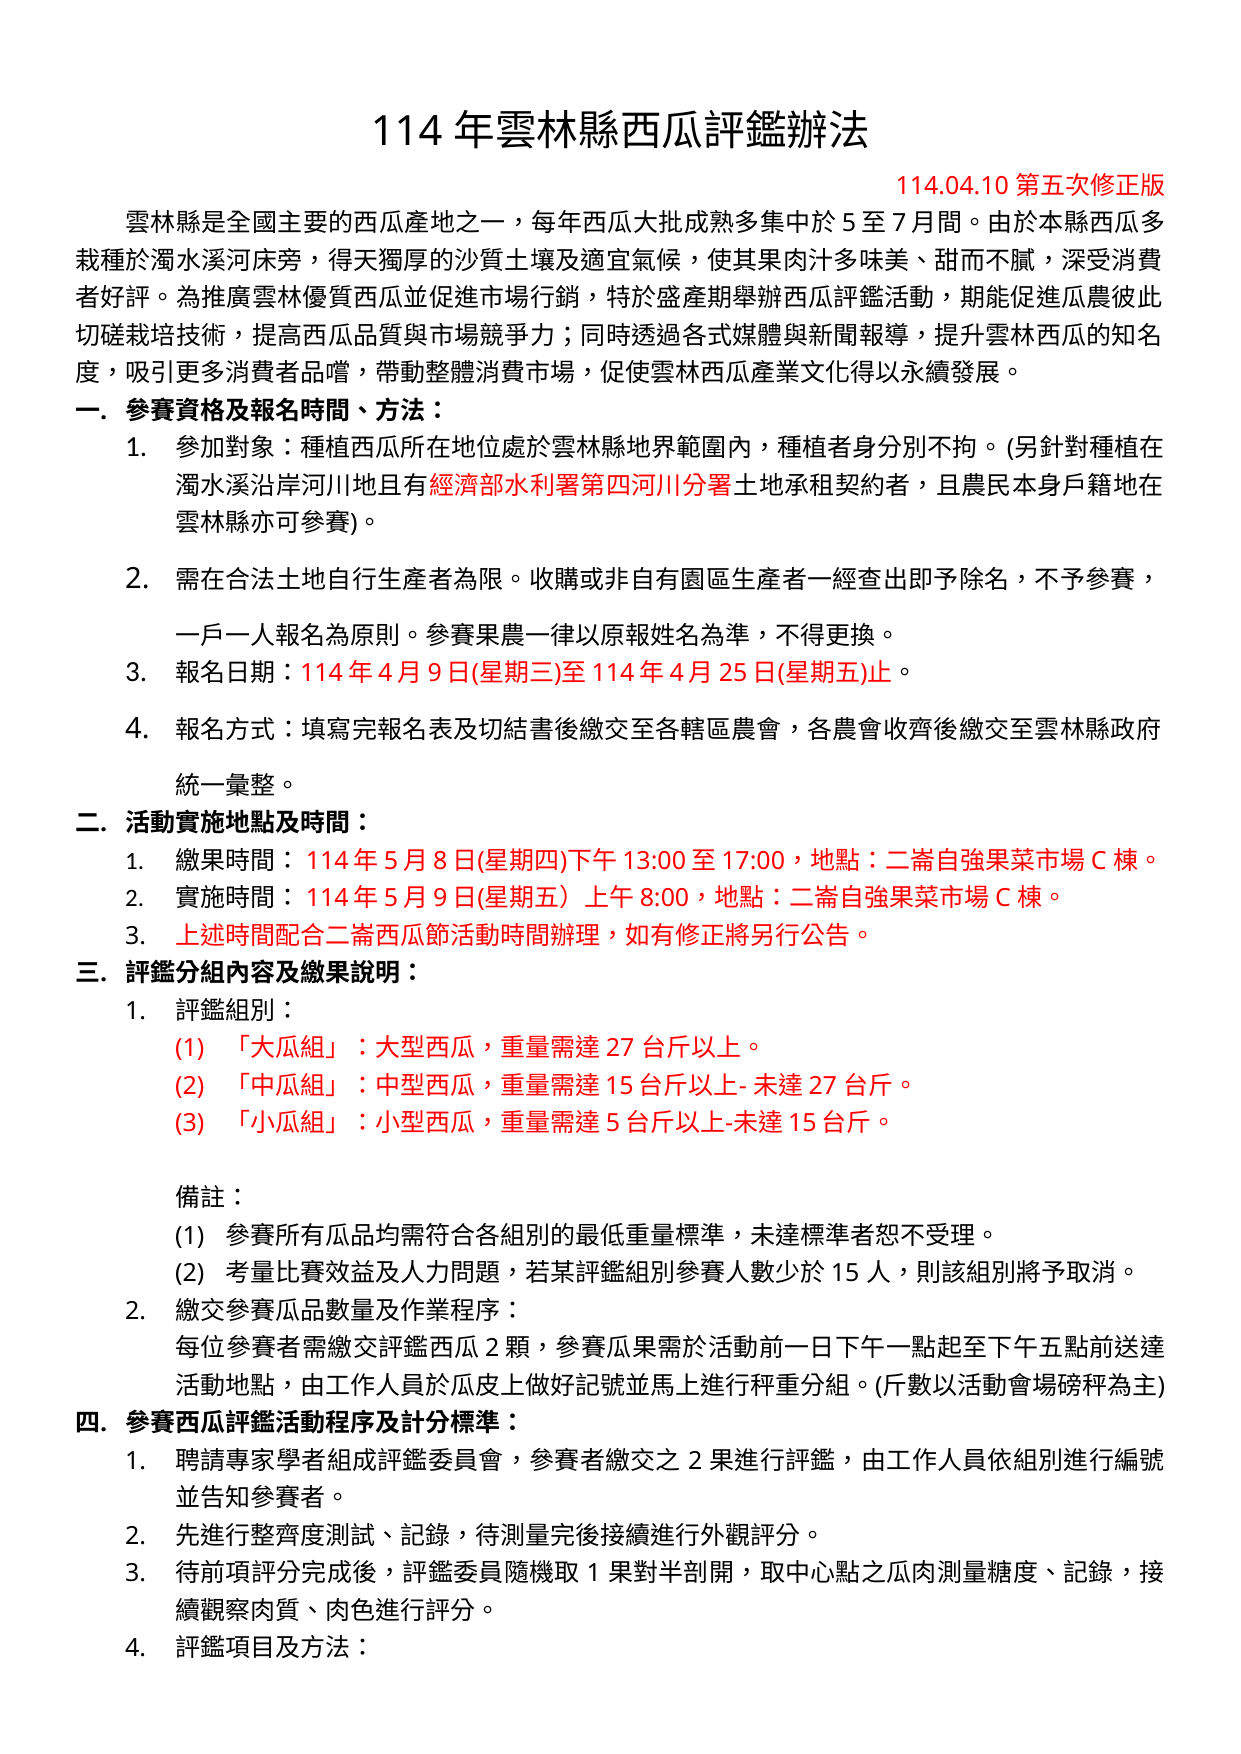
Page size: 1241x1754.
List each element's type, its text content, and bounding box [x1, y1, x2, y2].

list 「中瓜組」：中型西瓜，重量需達15台斤以上- 未達27 台斤。 [175, 1064, 1165, 1102]
list 參加對象：種植西瓜所在地位處於雲林縣地界範圍內，種植者身分別不拘。(另針對種植在濁水溪沿岸河川地且有經濟部水利署第四河川分署土地承租契約者，且農民本身戶籍地在雲林縣亦可參賽)。 [125, 427, 1165, 539]
list 參賽西瓜評鑑活動程序及計分標準： [75, 1402, 1165, 1439]
list 繳交參賽瓜品數量及作業程序： [125, 1289, 1165, 1327]
list 「大瓜組」：大型西瓜，重量需達 27 台斤以上。 [175, 1027, 1165, 1064]
list 參賽資格及報名時間、方法： [75, 389, 1165, 427]
text 114 年雲林縣西瓜評鑑辦法 [75, 89, 1165, 164]
list 報名日期：114年4月9日(星期三)至114年4月25日(星期五)止。 [125, 652, 1165, 689]
list 先進行整齊度測試、記錄，待測量完後接續進行外觀評分。 [125, 1514, 1165, 1552]
list 聘請專家學者組成評鑑委員會，參賽者繳交之 2 果進行評鑑，由工作人員依組別進行編號並告知參賽者。 [125, 1439, 1165, 1514]
list 「小瓜組」：小型西瓜，重量需達 5台斤以上-未達15台斤。 [175, 1102, 1165, 1139]
list 評鑑分組內容及繳果說明： [75, 952, 1165, 989]
list 待前項評分完成後，評鑑委員隨機取 1 果對半剖開，取中心點之瓜肉測量糖度、記錄，接續觀察肉質、肉色進行評分。 [125, 1552, 1165, 1627]
list 評鑑組別： [125, 989, 1165, 1027]
list 上述時間配合二崙西瓜節活動時間辦理，如有修正將另行公告。 [125, 914, 1165, 952]
list 評鑑項目及方法： [125, 1627, 1165, 1664]
list 需在合法土地自行生產者為限。收購或非自有園區生產者一經查出即予除名，不予參賽，一戶一人報名為原則。參賽果農一律以原報姓名為準，不得更換。 [125, 539, 1165, 652]
list 實施時間： 114年5月9日(星期五）上午8:00，地點：二崙自強果菜市場 C 棟。 [125, 877, 1165, 914]
list 繳果時間： 114年5月8日(星期四)下午13:00至17:00，地點：二崙自強果菜市場 C 棟。 [125, 839, 1165, 877]
text 雲林縣是全國主要的西瓜產地之一，每年西瓜大批成熟多集中於5至7月間。由於本縣西瓜多栽種於濁水溪河床旁，得天獨厚的沙質土壤及適宜氣候，使其果肉汁多味美、甜而不膩，深受消費者好評。為推廣雲林優質西瓜並促進市場行銷，特於盛產期舉辦西瓜評鑑活動，期能促進瓜農彼此切磋栽培技術，提高西瓜品質與市場競爭力；同時透過各式媒體與新聞報導，提升雲林西瓜的知名度，吸引更多消費者品嚐，帶動整體消費市場，促使雲林西瓜產業文化得以永續發展。 [75, 202, 1165, 389]
list 參賽所有瓜品均需符合各組別的最低重量標準，未達標準者恕不受理。 [175, 1214, 1165, 1252]
text 114.04.10 第五次修正版 [75, 164, 1165, 202]
list 每位參賽者需繳交評鑑西瓜2顆，參賽瓜果需於活動前一日下午一點起至下午五點前送達活動地點，由工作人員於瓜皮上做好記號並馬上進行秤重分組。(斤數以活動會場磅秤為主) [175, 1327, 1165, 1402]
list 活動實施地點及時間： [75, 802, 1165, 839]
list 報名方式：填寫完報名表及切結書後繳交至各轄區農會，各農會收齊後繳交至雲林縣政府統一彙整。 [125, 689, 1165, 802]
list 考量比賽效益及人力問題，若某評鑑組別參賽人數少於 15 人，則該組別將予取消。 [175, 1252, 1165, 1289]
list 備註： [175, 1177, 1165, 1214]
